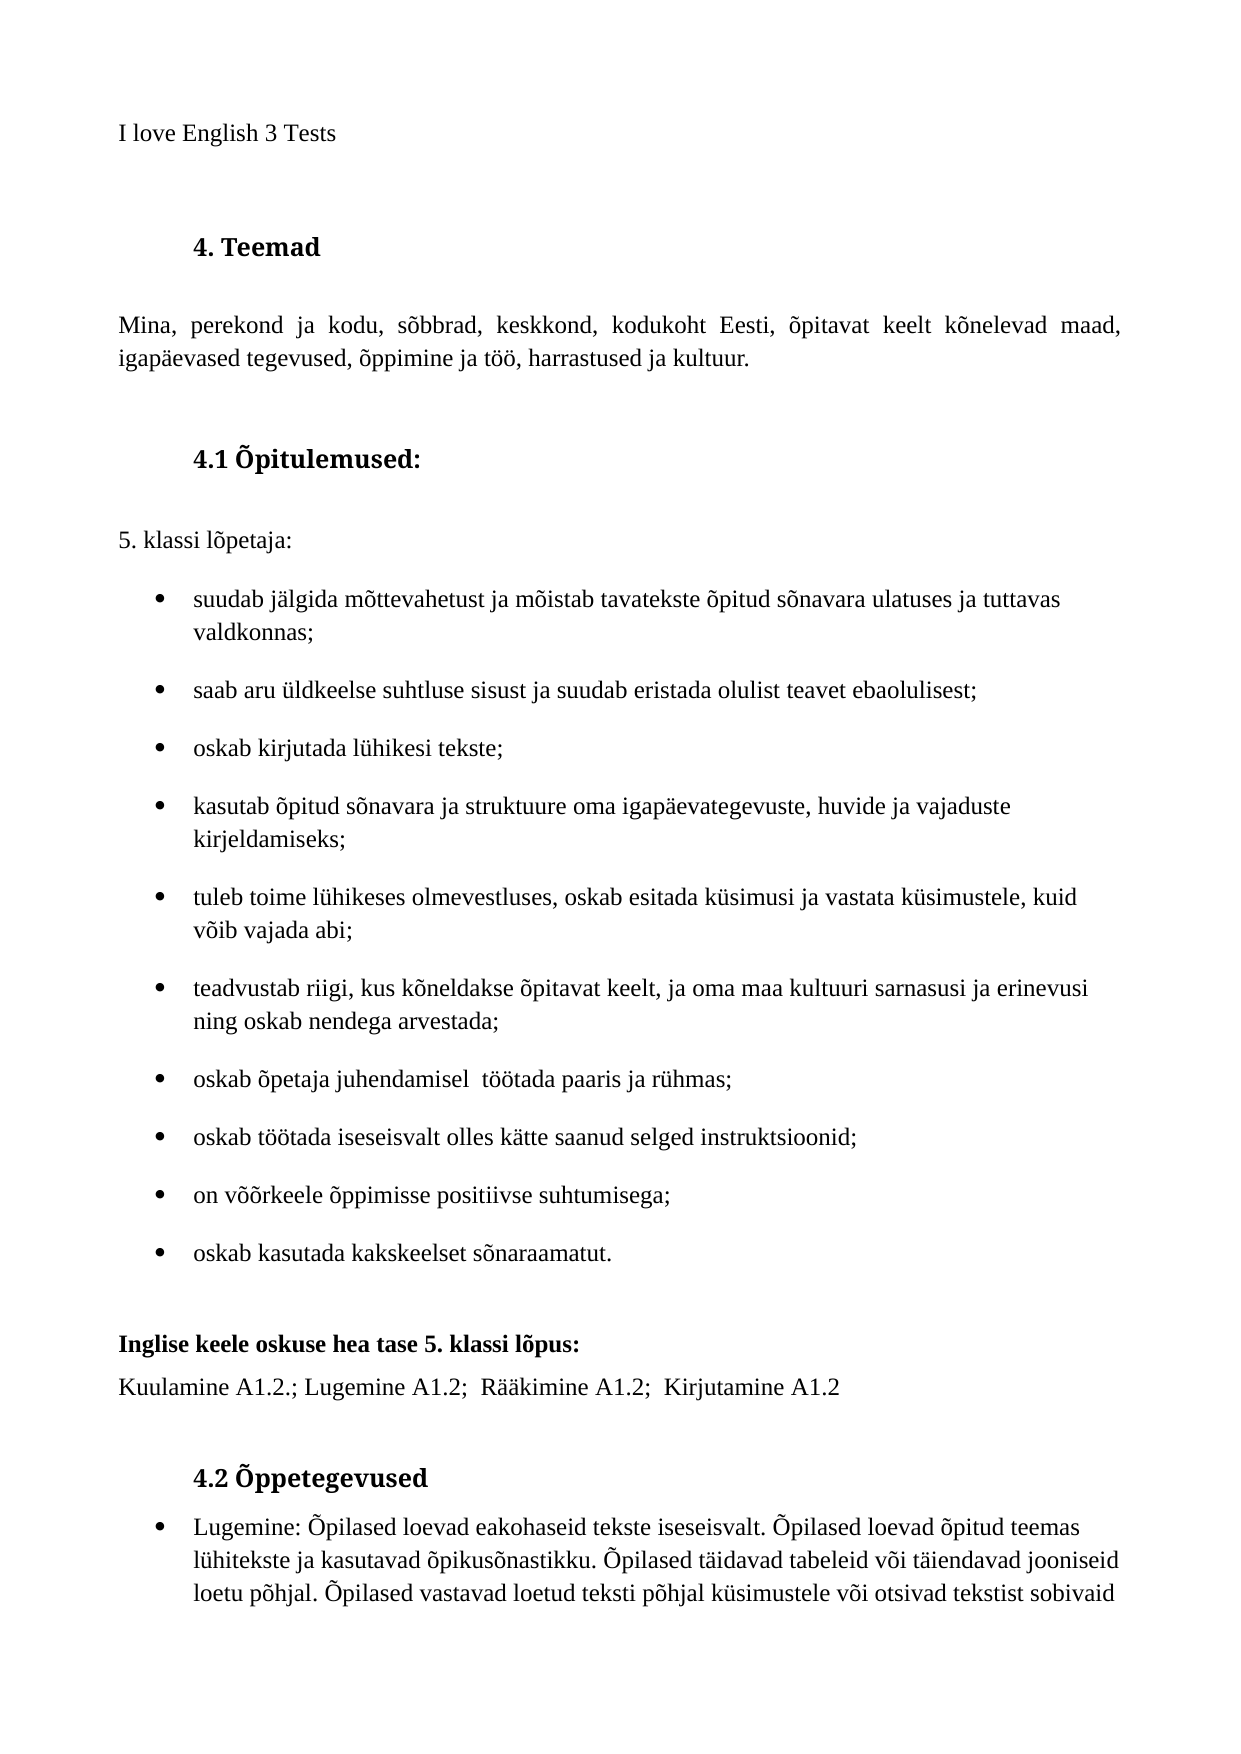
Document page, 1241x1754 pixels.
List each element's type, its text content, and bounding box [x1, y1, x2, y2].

text Inglise keele oskuse hea tase 5. klassi lõpus: Kuulamine A1.2.; Lugemine A1.2; Rääkimine A1.2; Kirjutamine A1.2 [118, 1329, 1122, 1401]
text Mina, perekond ja kodu, sõbbrad, keskkond, kodukoht Eesti, õpitavat keelt kõnelevad maad, igapäevased tegevused, õppimine ja töö, harrastused ja kultuur. [118, 310, 1122, 371]
list saab aru üldkeelse suhtluse sisust ja suudab eristada olulist teavet ebaolulisest; [156, 675, 1122, 703]
text 4.1 Õpitulemused: [118, 442, 1122, 509]
text 5. klassi lõpetaja: [118, 526, 1122, 554]
list Lugemine: Õpilased loevad eakohaseid tekste iseseisvalt. Õpilased loevad õpitud teemas lühitekste ja kasutavad õpikusõnastikku. Õpilased täidavad tabeleid või täiendavad jooniseid loetu põhjal. Õpilased vastavad loetud teksti põhjal küsimustele või otsivad tekstist sobivaid [156, 1512, 1122, 1607]
list suudab jälgida mõttevahetust ja mõistab tavatekste õpitud sõnavara ulatuses ja tuttavas valdkonnas; [156, 584, 1122, 645]
text 4.2 Õppetegevused [118, 1461, 1122, 1495]
list kasutab õpitud sõnavara ja struktuure oma igapäevategevuste, huvide ja vajaduste kirjeldamiseks; [156, 791, 1122, 852]
text I love English 3 Tests [118, 118, 1122, 147]
list oskab kirjutada lühikesi tekste; [156, 733, 1122, 761]
list oskab õpetaja juhendamisel töötada paaris ja rühmas; [156, 1064, 1122, 1093]
list oskab töötada iseseisvalt olles kätte saanud selged instruktsioonid; [156, 1122, 1122, 1151]
list on võõrkeele õppimisse positiivse suhtumisega; [156, 1180, 1122, 1209]
list tuleb toime lühikeses olmevestluses, oskab esitada küsimusi ja vastata küsimustele, kuid võib vajada abi; [156, 882, 1122, 943]
list teadvustab riigi, kus kõneldakse õpitavat keelt, ja oma maa kultuuri sarnasusi ja erinevusi ning oskab nendega arvestada; [156, 973, 1122, 1034]
text 4. Teemad [118, 230, 1122, 264]
list oskab kasutada kakskeelset sõnaraamatut. [156, 1238, 1122, 1267]
